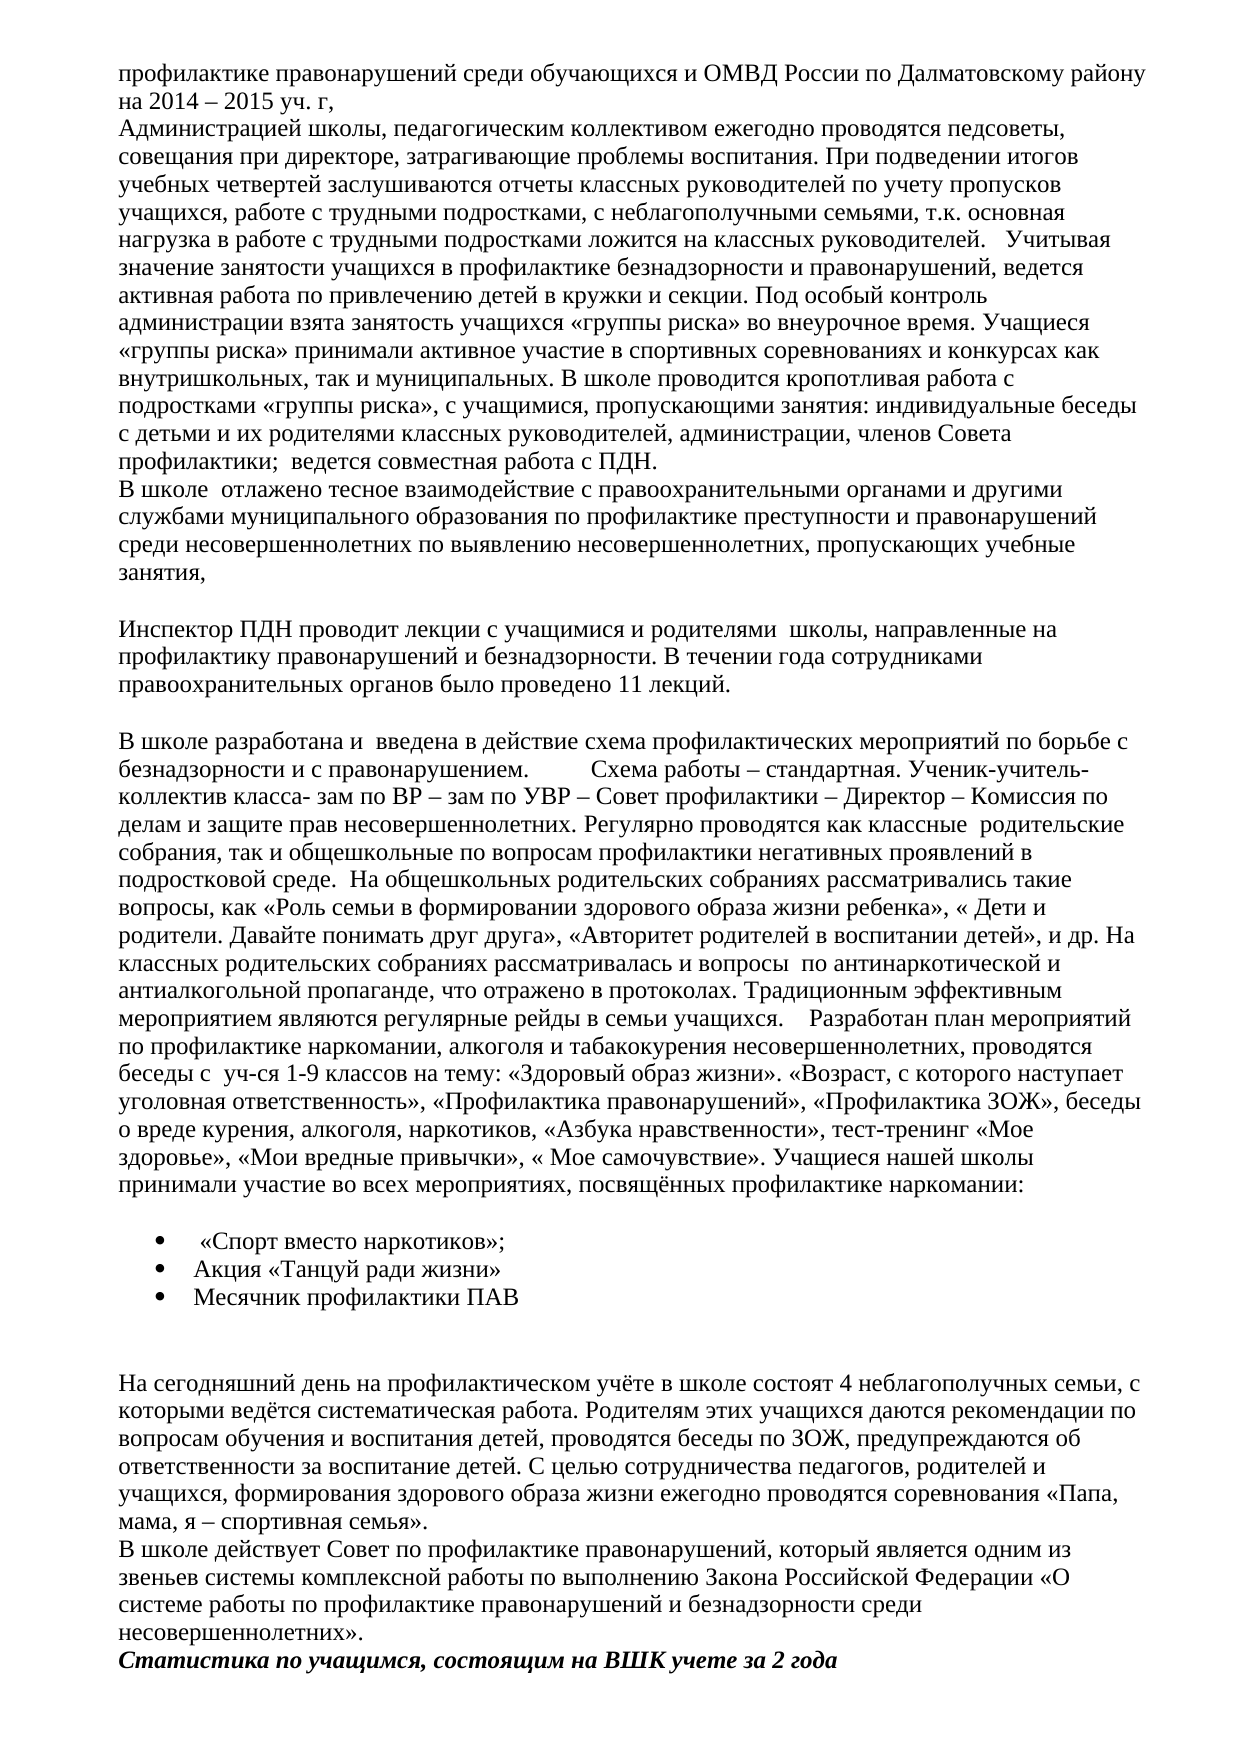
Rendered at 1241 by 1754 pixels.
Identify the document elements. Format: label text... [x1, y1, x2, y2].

list «Спорт вместо наркотиков»; [156, 1227, 1152, 1255]
text В школе разработана и введена в действие схема профилактических мероприятий по борьбе с безнадзорности и с правонарушением. Схема работы – стандартная. Ученик-учитель-коллектив класса- зам по ВР – зам по УВР – Совет профилактики – Директор – Комиссия по делам и защите прав несовершеннолетних. Регулярно проводятся как классные родительские собрания, так и общешкольные по вопросам профилактики негативных проявлений в подростковой среде. На общешкольных родительских собраниях рассматривались такие вопросы, как «Роль семьи в формировании здорового образа жизни ребенка», « Дети и родители. Давайте понимать друг друга», «Авторитет родителей в воспитании детей», и др. На классных родительских собраниях рассматривалась и вопросы по антинаркотической и антиалкогольной пропаганде, что отражено в протоколах. Традиционным эффективным мероприятием являются регулярные рейды в семьи учащихся. Разработан план мероприятий по профилактике наркомании, алкоголя и табакокурения несовершеннолетних, проводятся беседы с уч-ся 1-9 классов на тему: «Здоровый образ жизни». «Возраст, с которого наступает уголовная ответственность», «Профилактика правонарушений», «Профилактика ЗОЖ», беседы о вреде курения, алкоголя, наркотиков, «Азбука нравственности», тест-тренинг «Мое здоровье», «Мои вредные привычки», « Мое самочувствие». Учащиеся нашей школы принимали участие во всех мероприятиях, посвящённых профилактике наркомании: [118, 727, 1152, 1198]
text Инспектор ПДН проводит лекции с учащимися и родителями школы, направленные на профилактику правонарушений и безнадзорности. В течении года сотрудниками правоохранительных органов было проведено 11 лекций. [118, 615, 1152, 698]
text В школе отлажено тесное взаимодействие с правоохранительными органами и другими службами муниципального образования по профилактике преступности и правонарушений среди несовершеннолетних по выявлению несовершеннолетних, пропускающих учебные занятия, [118, 475, 1152, 586]
text В школе действует Совет по профилактике правонарушений, который является одним из звеньев системы комплексной работы по выполнению Закона Российской Федерации «О системе работы по профилактике правонарушений и безнадзорности среди несовершеннолетних». [118, 1535, 1152, 1646]
text Статистика по учащимся, состоящим на ВШК учете за 2 года [118, 1646, 1152, 1673]
list Месячник профилактики ПАВ [156, 1283, 1152, 1310]
list Акция «Танцуй ради жизни» [156, 1255, 1152, 1283]
text профилактике правонарушений среди обучающихся и ОМВД России по Далматовскому району на 2014 – 2015 уч. г, [118, 59, 1152, 114]
text Администрацией школы, педагогическим коллективом ежегодно проводятся педсоветы, совещания при директоре, затрагивающие проблемы воспитания. При подведении итогов учебных четвертей заслушиваются отчеты классных руководителей по учету пропусков учащихся, работе с трудными подростками, с неблагополучными семьями, т.к. основная нагрузка в работе с трудными подростками ложится на классных руководителей. Учитывая значение занятости учащихся в профилактике безнадзорности и правонарушений, ведется активная работа по привлечению детей в кружки и секции. Под особый контроль администрации взята занятость учащихся «группы риска» во внеурочное время. Учащиеся «группы риска» принимали активное участие в спортивных соревнованиях и конкурсах как внутришкольных, так и муниципальных. В школе проводится кропотливая работа с подростками «группы риска», с учащимися, пропускающими занятия: индивидуальные беседы с детьми и их родителями классных руководителей, администрации, членов Совета профилактики; ведется совместная работа с ПДН. [118, 114, 1152, 475]
text На сегодняшний день на профилактическом учёте в школе состоят 4 неблагополучных семьи, с которыми ведётся систематическая работа. Родителям этих учащихся даются рекомендации по вопросам обучения и воспитания детей, проводятся беседы по ЗОЖ, предупреждаются об ответственности за воспитание детей. С целью сотрудничества педагогов, родителей и учащихся, формирования здорового образа жизни ежегодно проводятся соревнования «Папа, мама, я – спортивная семья». [118, 1369, 1152, 1535]
